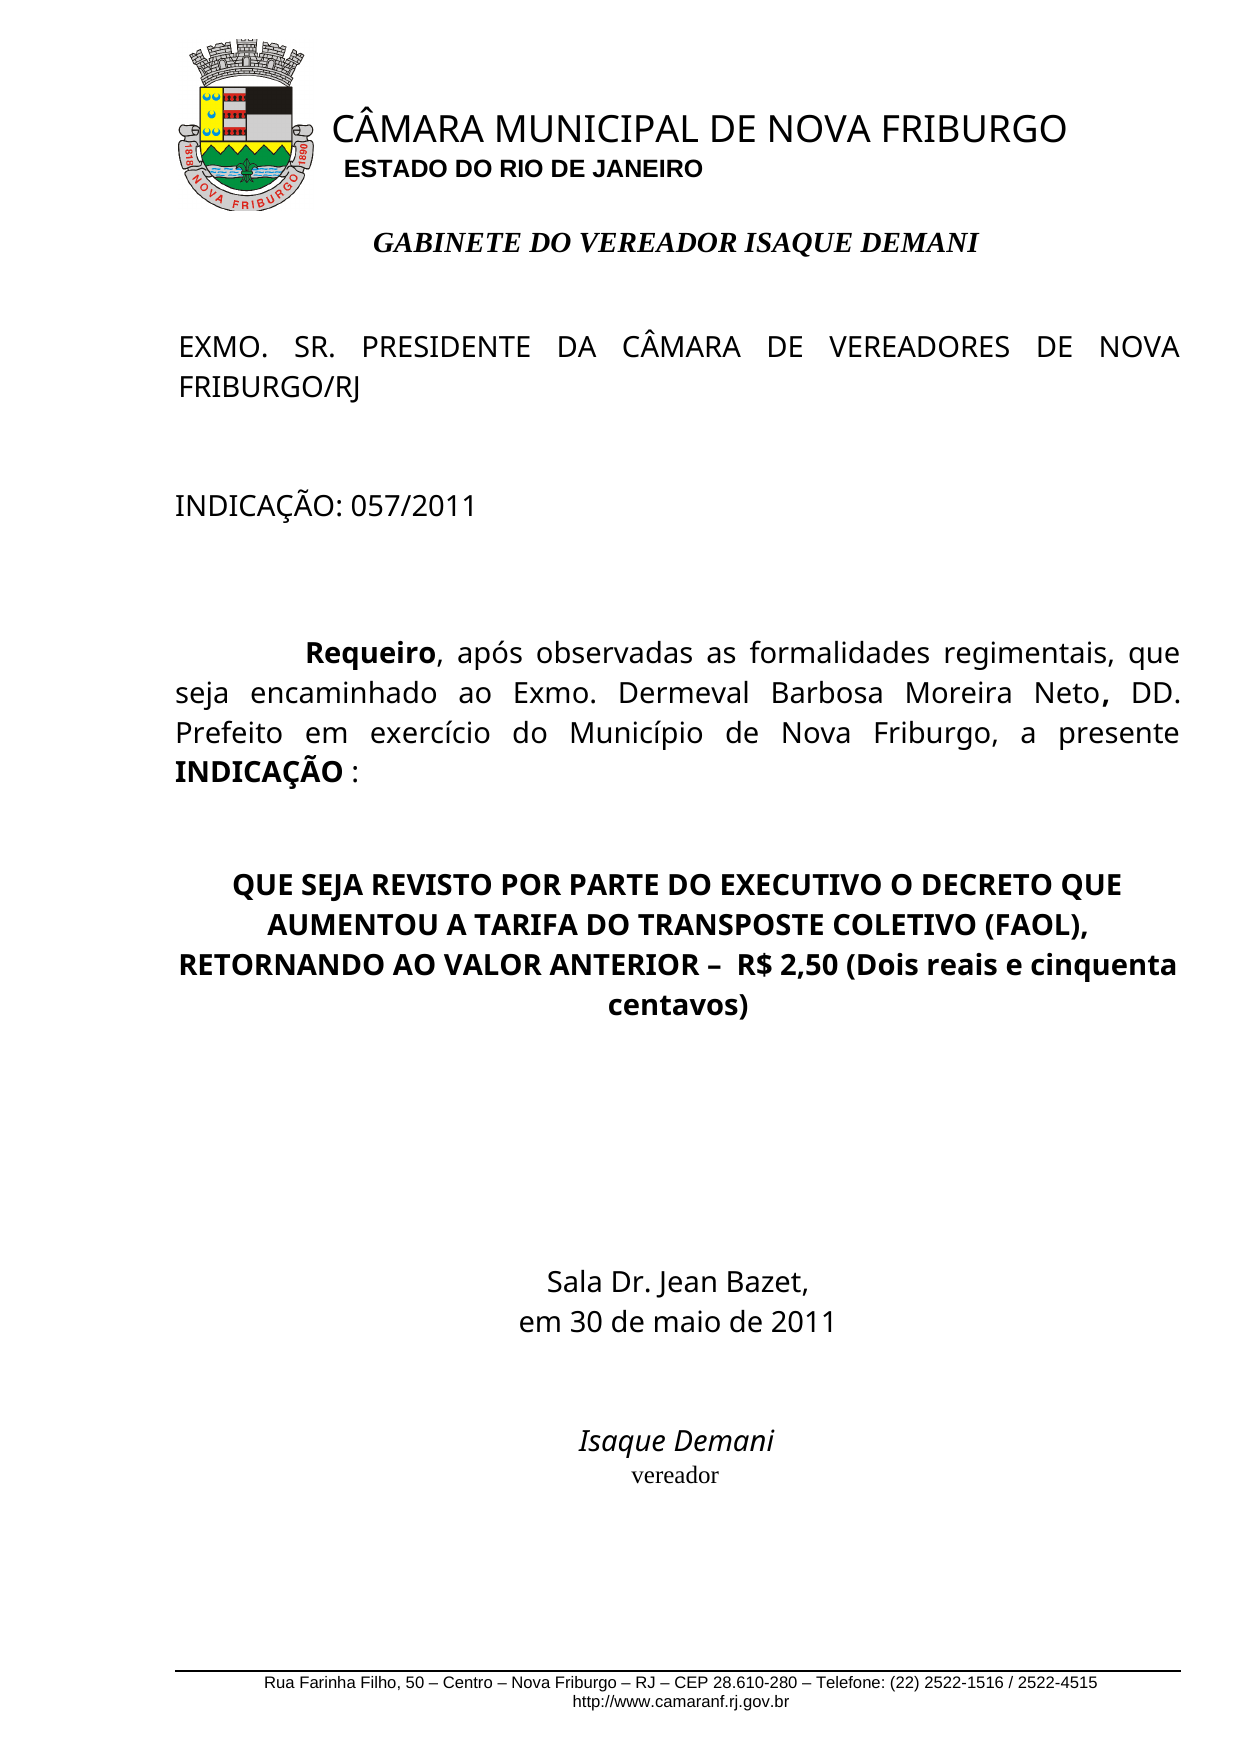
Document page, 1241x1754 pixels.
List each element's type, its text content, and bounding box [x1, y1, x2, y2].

text Requeiro, após observadas as formalidades regimentais, que seja encaminhado ao Exmo. Dermeval Barbosa Moreira Neto, DD. Prefeito em exercício do Município de Nova Friburgo, a presente INDICAÇÃO : [175, 633, 1181, 791]
text em 30 de maio de 2011 [175, 1301, 1181, 1341]
text GABINETE DO VEREADOR ISAQUE DEMANI [173, 226, 1181, 259]
text INDICAÇÃO: 057/2011 [175, 485, 1181, 524]
text vereador [175, 1460, 1181, 1489]
text EXMO. SR. PRESIDENTE DA CÂMARA DE VEREADORES DE NOVA FRIBURGO/RJ [178, 326, 1181, 406]
text QUE SEJA REVISTO POR PARTE DO EXECUTIVO O DECRETO QUE AUMENTOU A TARIFA DO TRANSPOSTE COLETIVO (FAOL), RETORNANDO AO VALOR ANTERIOR – R$ 2,50 (Dois reais e cinquenta centavos) [173, 865, 1181, 1023]
text Sala Dr. Jean Bazet, [175, 1262, 1181, 1301]
text Isaque Demani [175, 1420, 1181, 1460]
